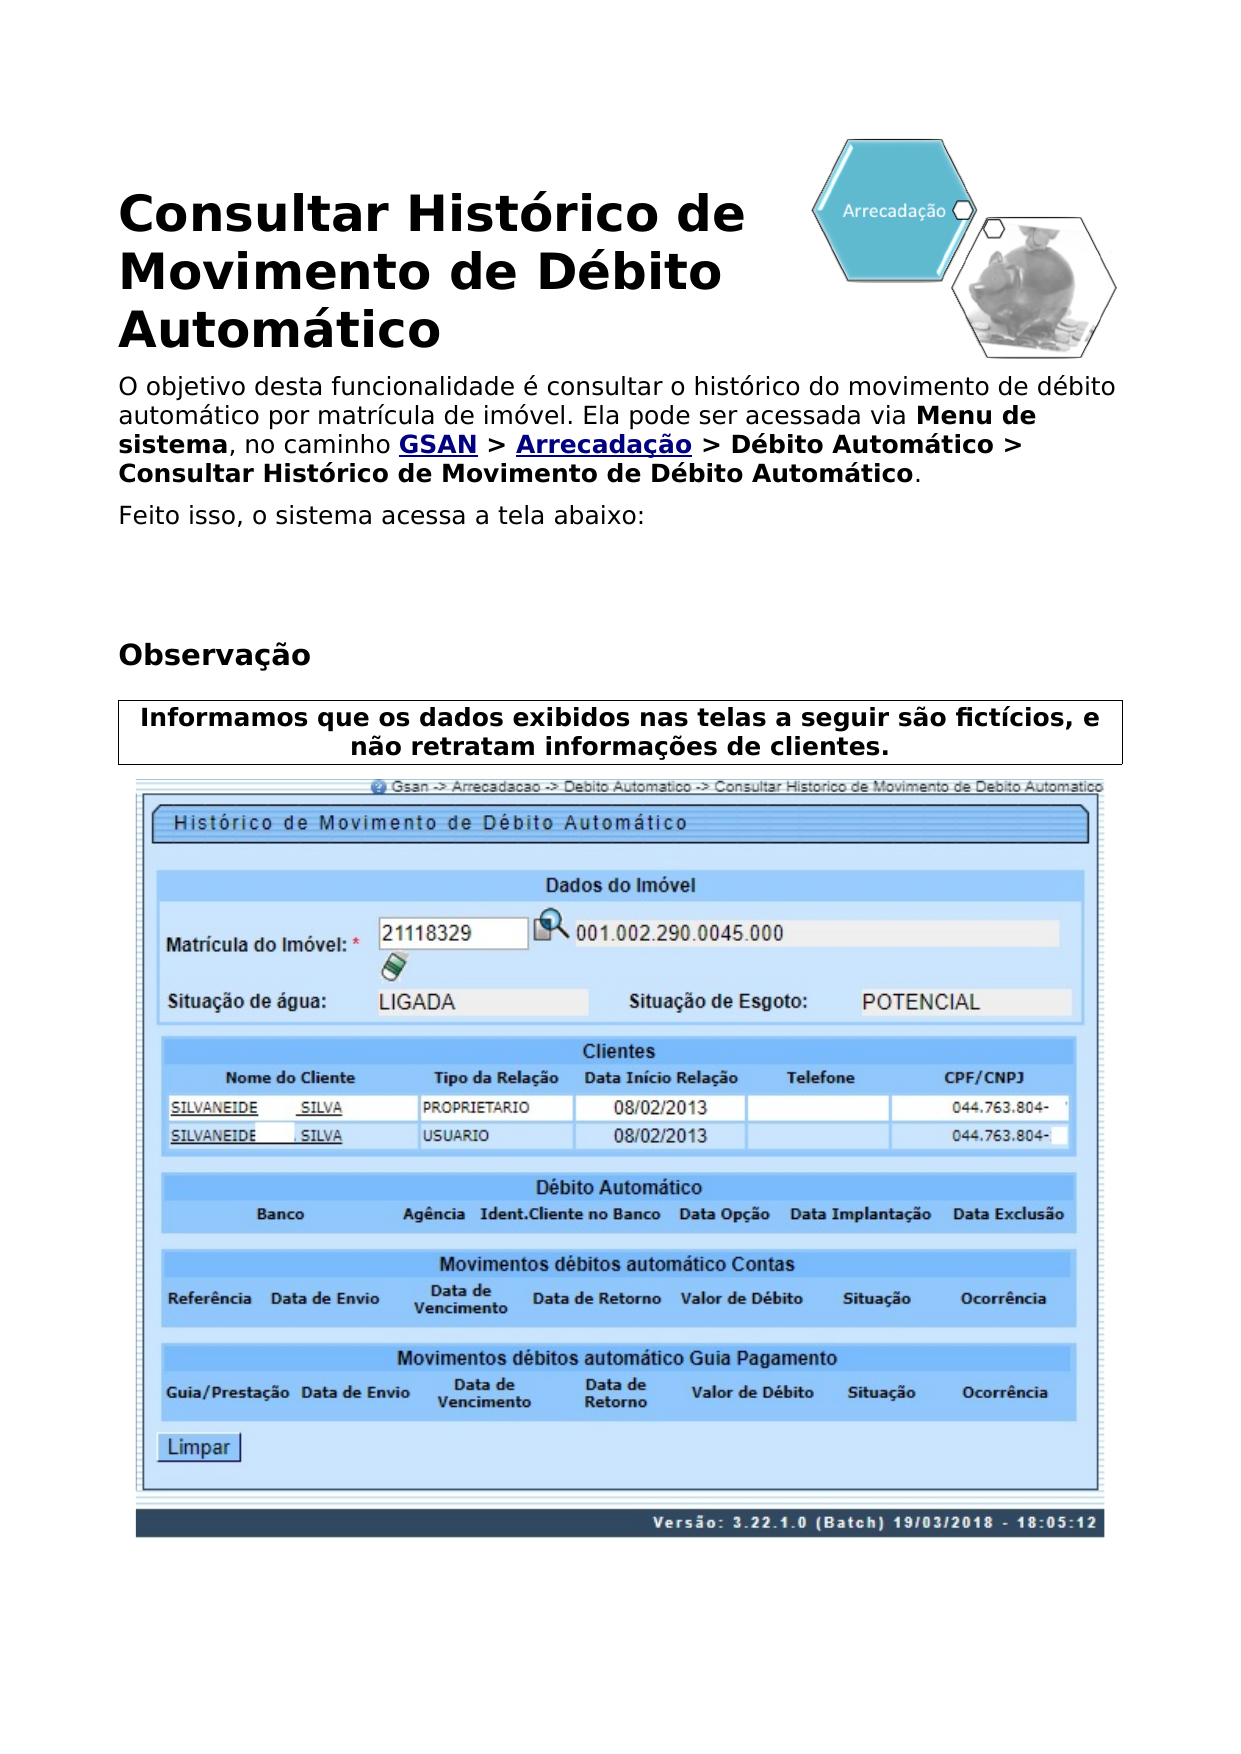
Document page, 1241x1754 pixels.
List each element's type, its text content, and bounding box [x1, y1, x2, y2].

text Feito isso, o sistema acessa a tela abaixo: [118, 501, 1122, 530]
text O objetivo desta funcionalidade é consultar o histórico do movimento de débito automático por matrícula de imóvel. Ela pode ser acessada via Menu de sistema, no caminho GSAN > Arrecadação > Débito Automático > Consultar Histórico de Movimento de Débito Automático. [118, 372, 1122, 489]
subtitle Observação [118, 639, 1122, 673]
subtitle Consultar Histórico de Movimento de Débito Automático [118, 185, 809, 359]
picture [809, 118, 1123, 365]
table_header Informamos que os dados exibidos nas telas a seguir são fictícios, e não retratam informações de clientes. [119, 701, 1122, 764]
picture [135, 779, 1105, 1539]
